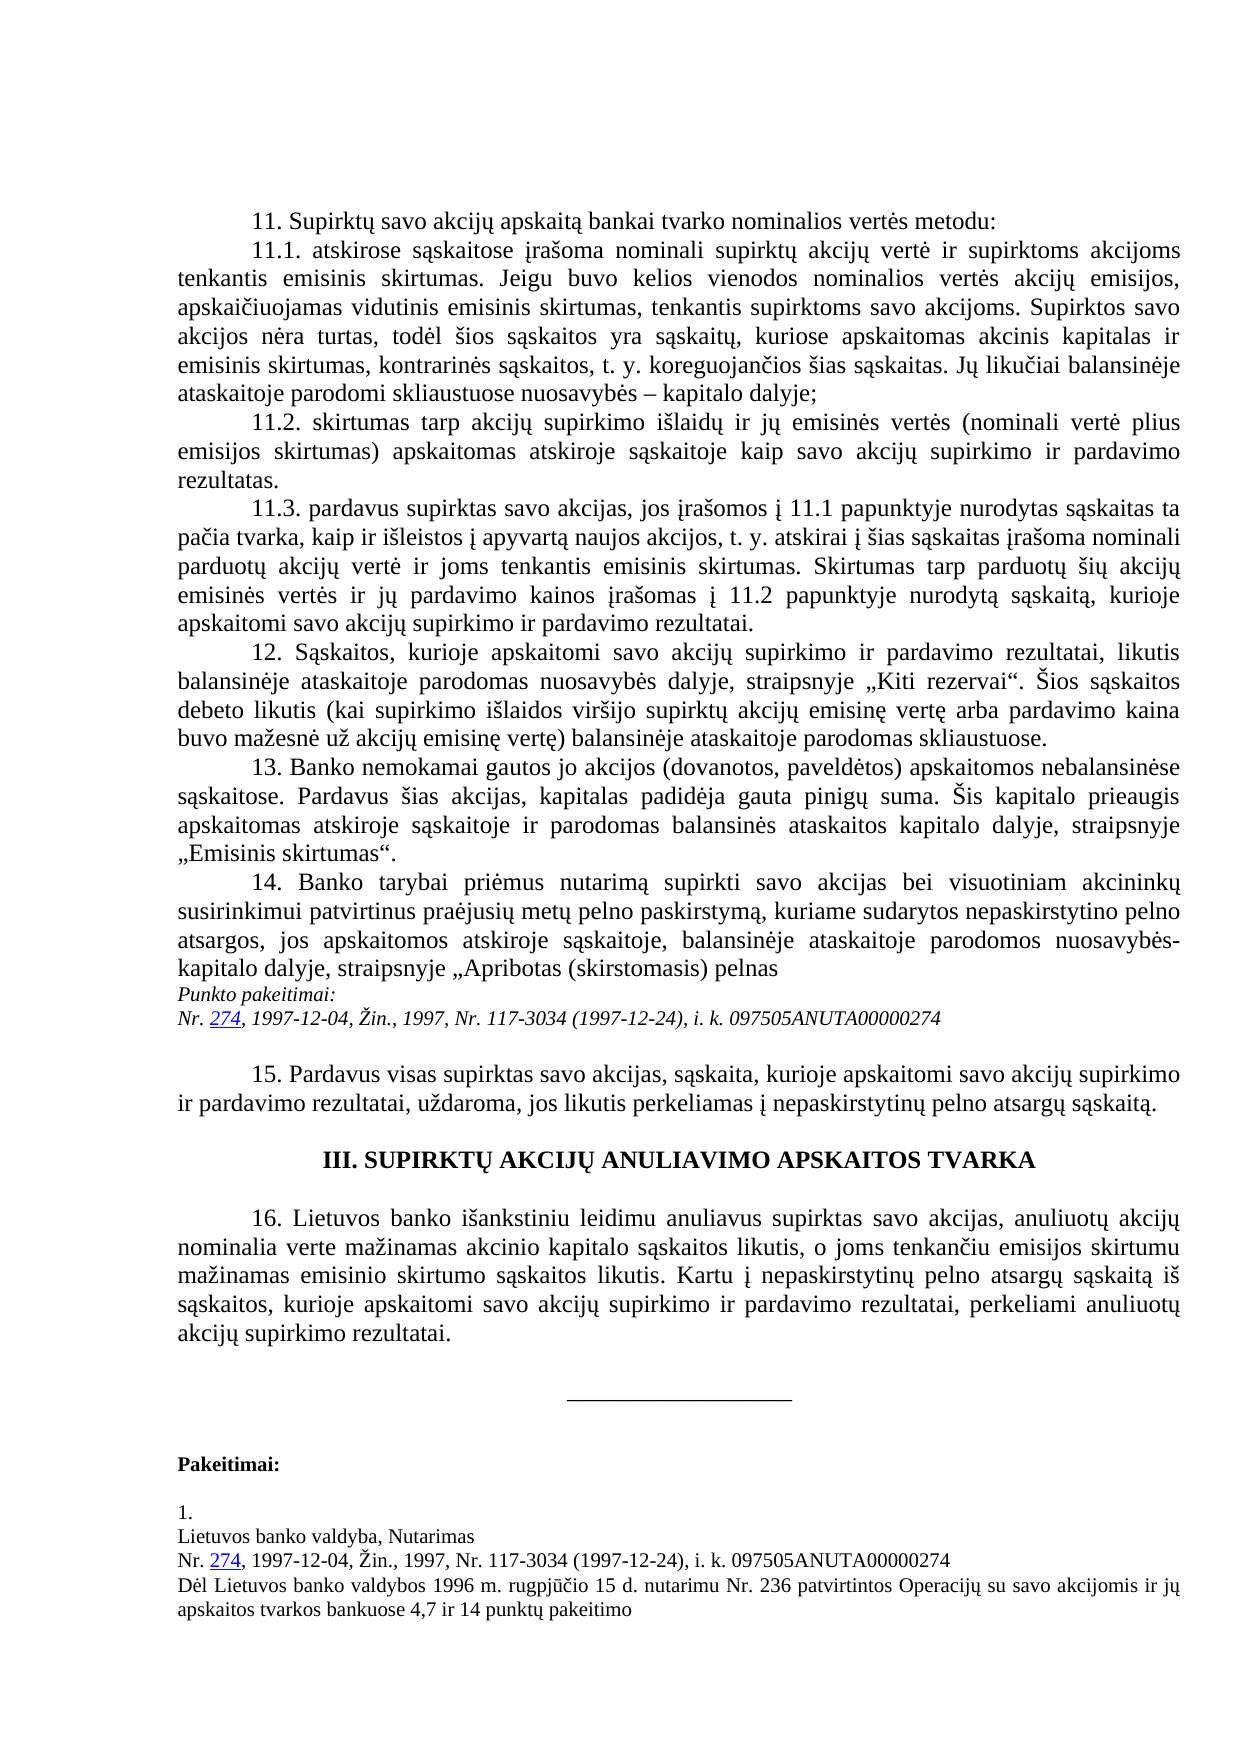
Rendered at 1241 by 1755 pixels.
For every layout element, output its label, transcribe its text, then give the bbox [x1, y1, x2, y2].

text 15. Pardavus visas supirktas savo akcijas, sąskaita, kurioje apskaitomi savo akcijų supirkimo ir pardavimo rezultatai, uždaroma, jos likutis perkeliamas į nepaskirstytinų pelno atsargų sąskaitą. [177, 1059, 1181, 1117]
text Nr. 274, 1997-12-04, Žin., 1997, Nr. 117-3034 (1997-12-24), i. k. 097505ANUTA00000274 [177, 1006, 1181, 1030]
text Lietuvos banko valdyba, Nutarimas [177, 1524, 1181, 1548]
text III. SUPIRKTŲ AKCIJŲ ANULIAVIMO APSKAITOS TVARKA [177, 1145, 1181, 1174]
text 11.3. pardavus supirktas savo akcijas, jos įrašomos į 11.1 papunktyje nurodytas sąskaitas ta pačia tvarka, kaip ir išleistos į apyvartą naujos akcijos, t. y. atskirai į šias sąskaitas įrašoma nominali parduotų akcijų vertė ir joms tenkantis emisinis skirtumas. Skirtumas tarp parduotų šių akcijų emisinės vertės ir jų pardavimo kainos įrašomas į 11.2 papunktyje nurodytą sąskaitą, kurioje apskaitomi savo akcijų supirkimo ir pardavimo rezultatai. [177, 493, 1181, 637]
text __________________ [177, 1375, 1181, 1404]
text 1. [177, 1500, 1181, 1524]
text 11.1. atskirose sąskaitose įrašoma nominali supirktų akcijų vertė ir supirktoms akcijoms tenkantis emisinis skirtumas. Jeigu buvo kelios vienodos nominalios vertės akcijų emisijos, apskaičiuojamas vidutinis emisinis skirtumas, tenkantis supirktoms savo akcijoms. Supirktos savo akcijos nėra turtas, todėl šios sąskaitos yra sąskaitų, kuriose apskaitomas akcinis kapitalas ir emisinis skirtumas, kontrarinės sąskaitos, t. y. koreguojančios šias sąskaitas. Jų likučiai balansinėje ataskaitoje parodomi skliaustuose nuosavybės – kapitalo dalyje; [177, 235, 1181, 407]
text 11.2. skirtumas tarp akcijų supirkimo išlaidų ir jų emisinės vertės (nominali vertė plius emisijos skirtumas) apskaitomas atskiroje sąskaitoje kaip savo akcijų supirkimo ir pardavimo rezultatas. [177, 407, 1181, 493]
text 12. Sąskaitos, kurioje apskaitomi savo akcijų supirkimo ir pardavimo rezultatai, likutis balansinėje ataskaitoje parodomas nuosavybės dalyje, straipsnyje „Kiti rezervai“. Šios sąskaitos debeto likutis (kai supirkimo išlaidos viršijo supirktų akcijų emisinę vertę arba pardavimo kaina buvo mažesnė už akcijų emisinę vertę) balansinėje ataskaitoje parodomas skliaustuose. [177, 637, 1181, 752]
text Nr. 274, 1997-12-04, Žin., 1997, Nr. 117-3034 (1997-12-24), i. k. 097505ANUTA00000274 [177, 1548, 1181, 1572]
text Dėl Lietuvos banko valdybos 1996 m. rugpjūčio 15 d. nutarimu Nr. 236 patvirtintos Operacijų su savo akcijomis ir jų apskaitos tvarkos bankuose 4,7 ir 14 punktų pakeitimo [177, 1572, 1181, 1621]
text Punkto pakeitimai: [177, 982, 1181, 1006]
text 11. Supirktų savo akcijų apskaitą bankai tvarko nominalios vertės metodu: [177, 206, 1181, 235]
text 13. Banko nemokamai gautos jo akcijos (dovanotos, paveldėtos) apskaitomos nebalansinėse sąskaitose. Pardavus šias akcijas, kapitalas padidėja gauta pinigų suma. Šis kapitalo prieaugis apskaitomas atskiroje sąskaitoje ir parodomas balansinės ataskaitos kapitalo dalyje, straipsnyje „Emisinis skirtumas“. [177, 752, 1181, 867]
text 16. Lietuvos banko išankstiniu leidimu anuliavus supirktas savo akcijas, anuliuotų akcijų nominalia verte mažinamas akcinio kapitalo sąskaitos likutis, o joms tenkančiu emisijos skirtumu mažinamas emisinio skirtumo sąskaitos likutis. Kartu į nepaskirstytinų pelno atsargų sąskaitą iš sąskaitos, kurioje apskaitomi savo akcijų supirkimo ir pardavimo rezultatai, perkeliami anuliuotų akcijų supirkimo rezultatai. [177, 1203, 1181, 1347]
text Pakeitimai: [177, 1452, 1181, 1476]
text 14. Banko tarybai priėmus nutarimą supirkti savo akcijas bei visuotiniam akcininkų susirinkimui patvirtinus praėjusių metų pelno paskirstymą, kuriame sudarytos nepaskirstytino pelno atsargos, jos apskaitomos atskiroje sąskaitoje, balansinėje ataskaitoje parodomos nuosavybės-kapitalo dalyje, straipsnyje „Apribotas (skirstomasis) pelnas [177, 867, 1181, 982]
